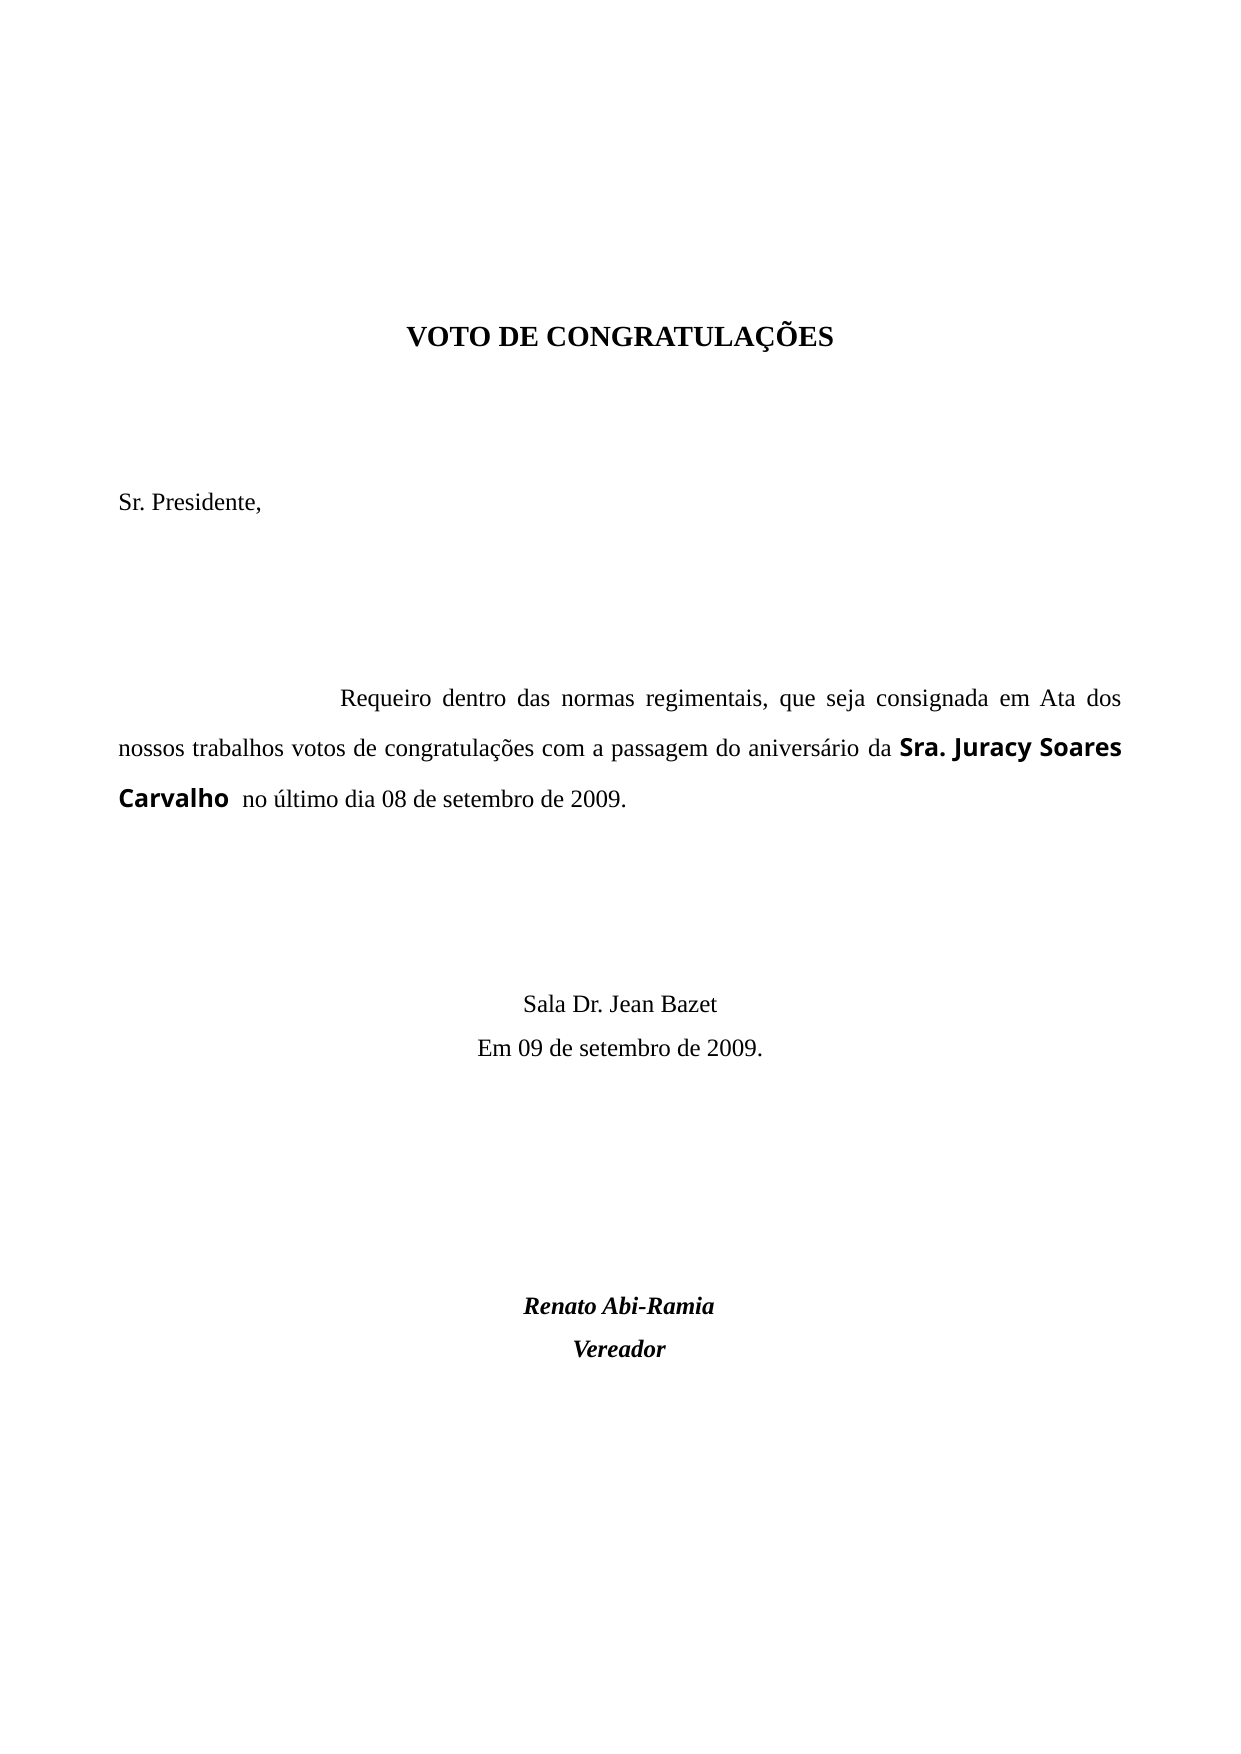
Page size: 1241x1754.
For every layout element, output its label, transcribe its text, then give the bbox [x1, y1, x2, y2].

text VOTO DE CONGRATULAÇÕES [118, 319, 1122, 353]
text Vereador [118, 1334, 1122, 1363]
text Renato Abi-Ramia [118, 1291, 1122, 1320]
text Sala Dr. Jean Bazet [118, 989, 1122, 1018]
text Em 09 de setembro de 2009. [118, 1033, 1122, 1061]
text Requeiro dentro das normas regimentais, que seja consignada em Ata dos nossos trabalhos votos de congratulações com a passagem do aniversário da Sra. Juracy Soares Carvalho no último dia 08 de setembro de 2009. [118, 683, 1122, 814]
text Sr. Presidente, [118, 487, 1122, 516]
